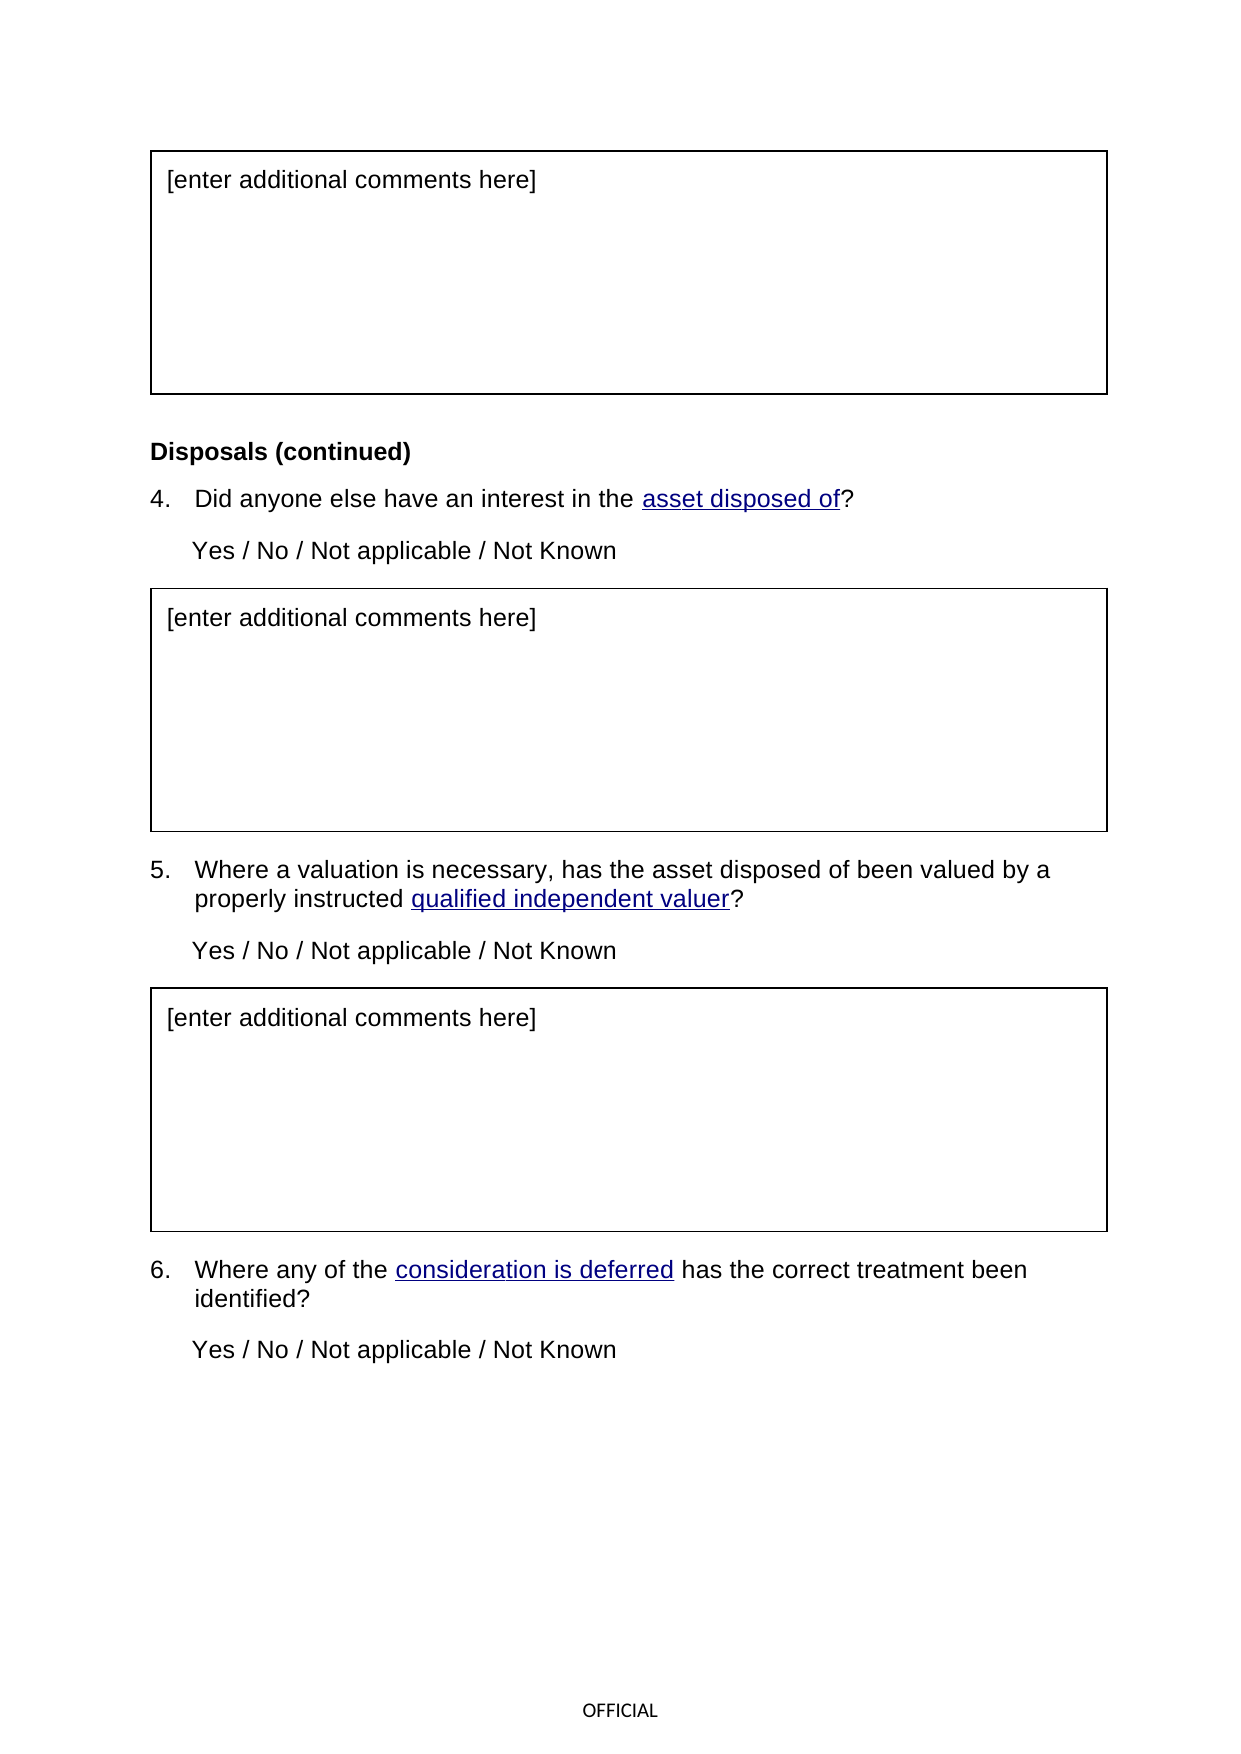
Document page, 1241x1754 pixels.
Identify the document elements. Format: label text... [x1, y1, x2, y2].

text [enter additional comments here] [167, 165, 1087, 194]
subtitle Where any of the consideration is deferred has the correct treatment been identified? [150, 1255, 1090, 1313]
subtitle Yes / No / Not applicable / Not Known [191, 936, 1090, 964]
text [enter additional comments here] [167, 603, 1087, 631]
subtitle Where a valuation is necessary, has the asset disposed of been valued by a properly instructed qualified independent valuer? [150, 855, 1090, 913]
subtitle Did anyone else have an interest in the asset disposed of? [150, 484, 1090, 513]
text [enter additional comments here] [167, 1003, 1087, 1031]
subtitle Yes / No / Not applicable / Not Known [191, 1336, 1090, 1364]
subtitle Disposals (continued) [150, 437, 1090, 465]
subtitle Yes / No / Not applicable / Not Known [191, 536, 1090, 564]
